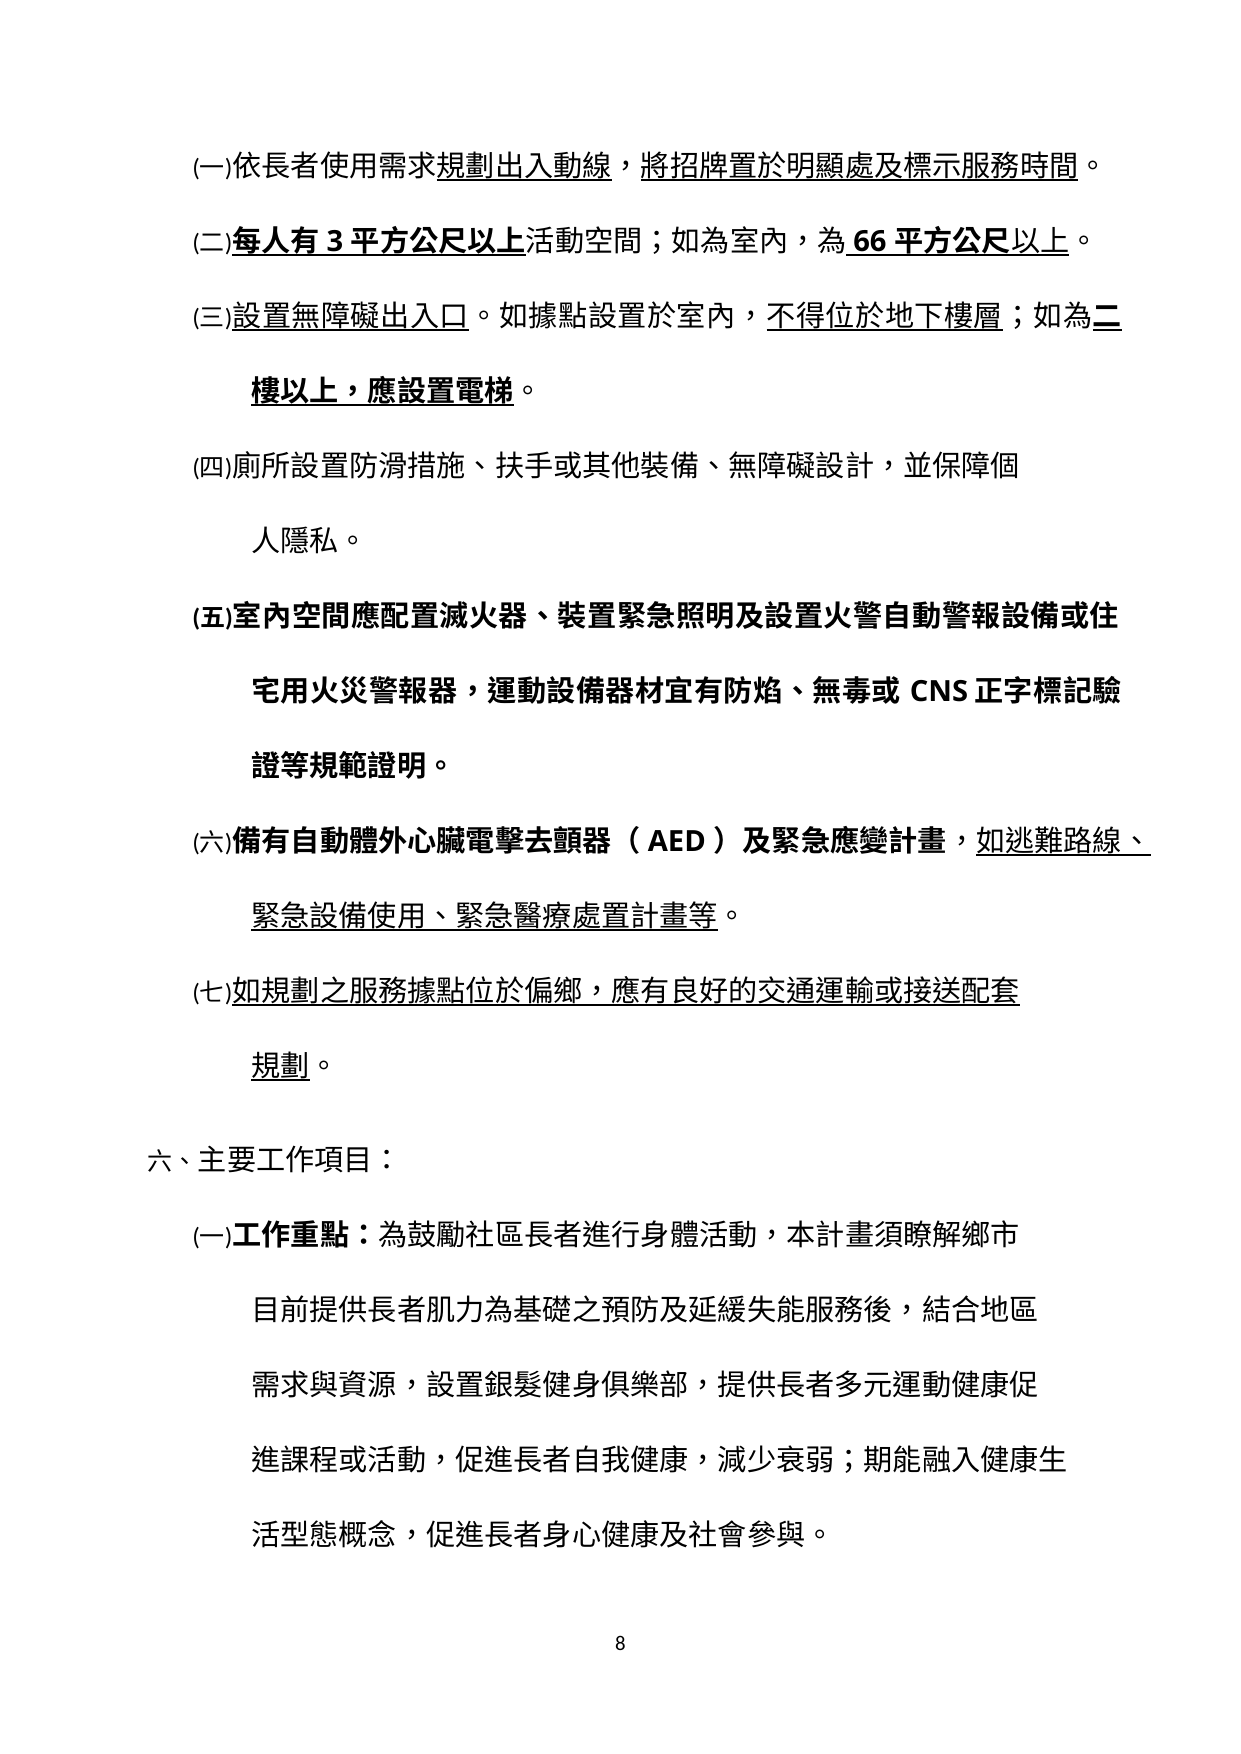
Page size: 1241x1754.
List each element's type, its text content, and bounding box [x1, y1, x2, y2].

list 主要工作項目： [148, 1120, 1122, 1195]
list 備有自動體外心臟電擊去顫器（ AED ）及緊急應變計畫，如逃難路線、緊急設備使用、緊急醫療處置計畫等。 [192, 802, 1122, 952]
list 人隱私。 [192, 502, 1122, 577]
list 需求與資源，設置銀髮健身俱樂部，提供長者多元運動健康促 [118, 1345, 1122, 1420]
list 規劃。 [251, 1027, 1122, 1102]
list 目前提供長者肌力為基礎之預防及延緩失能服務後，結合地區 [118, 1270, 1122, 1345]
list 依長者使用需求規劃出入動線，將招牌置於明顯處及標示服務時間。 [192, 127, 1122, 202]
list 如規劃之服務據點位於偏鄉，應有良好的交通運輸或接送配套 [168, 952, 1122, 1027]
list 設置無障礙出入口。如據點設置於室內，不得位於地下樓層；如為二樓以上，應設置電梯。 [192, 277, 1122, 427]
list 廁所設置防滑措施、扶手或其他裝備、無障礙設計，並保障個 [168, 427, 1122, 502]
list 進課程或活動，促進長者自我健康，減少衰弱；期能融入健康生 [118, 1420, 1122, 1495]
list 工作重點：為鼓勵社區長者進行身體活動，本計畫須瞭解鄉市 [192, 1195, 1122, 1270]
list 活型態概念，促進長者身心健康及社會參與。 [118, 1495, 1122, 1570]
list 每人有 3 平方公尺以上活動空間；如為室內，為 66 平方公尺以上。 [192, 202, 1122, 277]
list 室內空間應配置滅火器、裝置緊急照明及設置火警自動警報設備或住宅用火災警報器，運動設備器材宜有防焰、無毒或CNS正字標記驗證等規範證明。 [192, 577, 1122, 802]
